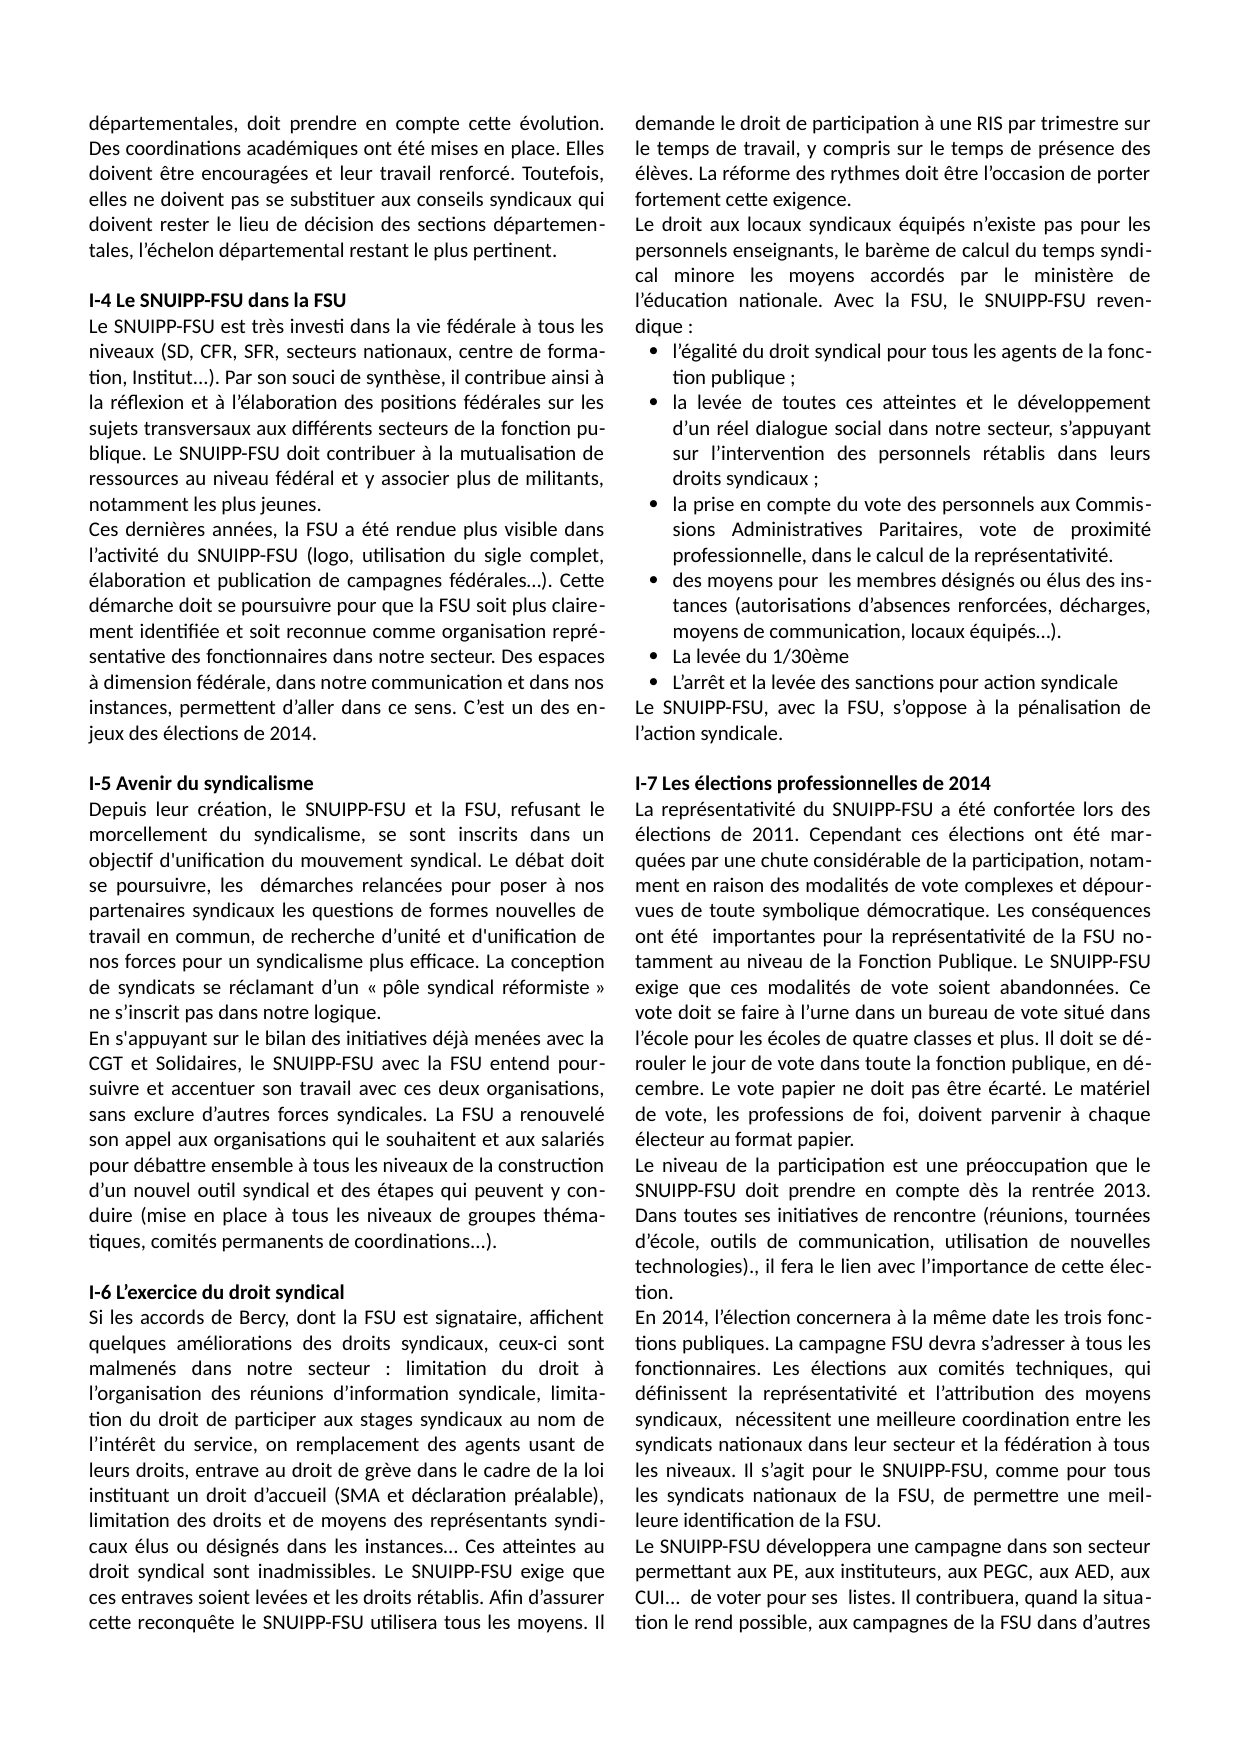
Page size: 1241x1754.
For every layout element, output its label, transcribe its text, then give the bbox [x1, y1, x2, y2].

list des moyens pour les membres désignés ou élus des ins­tances (autorisations d’absences renforcées, décharges, moyens de communication, locaux équipés…). [650, 567, 1152, 643]
list L’arrêt et la levée des sanctions pour action syndicale [650, 669, 1152, 694]
text Si les accords de Bercy, dont la FSU est signataire, affichent quelques améliorations des droits syndicaux, ceux-ci sont malmenés dans notre secteur : limitation du droit à l’organisation des réunions d’information syndicale, limita­tion du droit de participer aux stages syndicaux au nom de l’intérêt du service, on remplacement des agents usant de leurs droits, entrave au droit de grève dans le cadre de la loi instituant un droit d’accueil (SMA et déclaration préalable), li­mitation des droits et de moyens des représentants syndi­caux élus ou désignés dans les instances… Ces atteintes au droit syndical sont inadmissibles. Le SNUIPP-FSU exige que ces entraves soient levées et les droits rétablis. Afin d’assurer cette reconquête le SNUIPP-FSU utilisera tous les moyens. Il [89, 1304, 605, 1635]
text La représentativité du SNUIPP-FSU a été confortée lors des élections de 2011. Cependant ces élections ont été mar­quées par une chute considérable de la participation, notam­ment en raison des modalités de vote complexes et dépour­vues de toute symbolique démocratique. Les conséquences ont été importantes pour la représentativité de la FSU no­tamment au niveau de la Fonction Publique. Le SNUIPP-FSU exige que ces modalités de vote soient abandonnées. Ce vote doit se faire à l’urne dans un bureau de vote situé dans l’école pour les écoles de quatre classes et plus. Il doit se dé­rouler le jour de vote dans toute la fonction publique, en dé­cembre. Le vote papier ne doit pas être écarté. Le matériel de vote, les professions de foi, doivent parvenir à chaque élec­teur au format papier. [635, 796, 1152, 1152]
text I-7 Les élections professionnelles de 2014 [635, 771, 1152, 796]
text I-4 Le SNUIPP-FSU dans la FSU [89, 288, 605, 313]
text Ces dernières années, la FSU a été rendue plus visible dans l’activité du SNUIPP-FSU (logo, utilisation du sigle complet, élaboration et publication de campagnes fédérales…). Cette démarche doit se poursuivre pour que la FSU soit plus claire­ment identifiée et soit reconnue comme organisation repré­sentative des fonctionnaires dans notre secteur. Des espaces à dimension fédérale, dans notre communication et dans nos instances, permettent d’aller dans ce sens. C’est un des en­jeux des élections de 2014. [89, 516, 605, 745]
text En s'appuyant sur le bilan des initiatives déjà menées avec la CGT et Solidaires, le SNUIPP-FSU avec la FSU entend pour­suivre et accentuer son travail avec ces deux organisations, sans exclure d’autres forces syndicales. La FSU a renouvelé son appel aux organisations qui le souhaitent et aux salariés pour débattre ensemble à tous les niveaux de la construction d’un nouvel outil syndical et des étapes qui peuvent y con­duire (mise en place à tous les niveaux de groupes théma­tiques, comités permanents de coordinations...). [89, 1025, 605, 1253]
text I-6 L’exercice du droit syndical [89, 1279, 605, 1304]
list La levée du 1/30ème [650, 643, 1152, 669]
text dé­parte­mentales, doit prendre en compte cette évolution. Des coordinations académiques ont été mises en place. Elles doivent être encouragées et leur travail renforcé. Toutefois, elles ne doivent pas se substituer aux conseils syndicaux qui doivent rester le lieu de décision des sections départemen­tales, l’échelon départemental restant le plus pertinent. [89, 110, 605, 262]
text I-5 Avenir du syndicalisme [89, 771, 605, 796]
text Depuis leur création, le SNUIPP-FSU et la FSU, refusant le mor­cellement du syndicalisme, se sont inscrits dans un objec­tif d'unification du mouvement syndical. Le débat doit se poursuivre, les démarches relancées pour poser à nos par­tenaires syndicaux les questions de formes nouvelles de travail en commun, de recherche d’unité et d'unification de nos forces pour un syndicalisme plus efficace. La conception de syndicats se réclamant d’un « pôle syndical réformiste » ne s’inscrit pas dans notre logique. [89, 796, 605, 1025]
text Le droit aux locaux syndicaux équipés n’existe pas pour les personnels enseignants, le barème de calcul du temps syndi­cal minore les moyens accordés par le ministère de l’éducation nationale. Avec la FSU, le SNUIPP-FSU reven­dique : [635, 211, 1152, 338]
text Le niveau de la participation est une préoccupation que le SNUIPP-FSU doit prendre en compte dès la rentrée 2013. Dans toutes ses initiatives de rencontre (réunions, tournées d’école, outils de communication, utilisation de nouvelles technologies)., il fera le lien avec l’importance de cette élec­tion. [635, 1152, 1152, 1304]
text Le SNUIPP-FSU, avec la FSU, s’oppose à la pénalisation de l’action syndicale. [635, 694, 1152, 745]
text demande le droit de participation à une RIS par trimestre sur le temps de travail, y compris sur le temps de présence des élèves. La réforme des rythmes doit être l’occasion de porter fortement cette exigence. [635, 110, 1152, 211]
list la prise en compte du vote des personnels aux Commis­sions Administratives Paritaires, vote de proximité profes­sionnelle, dans le calcul de la représentativité. [650, 491, 1152, 567]
text Le SNUIPP-FSU développera une campagne dans son secteur permettant aux PE, aux instituteurs, aux PEGC, aux AED, aux CUI... de voter pour ses listes. Il contribuera, quand la situa­tion le rend possible, aux campagnes de la FSU dans d’autres [635, 1533, 1152, 1635]
list la levée de toutes ces atteintes et le développement d’un réel dialogue social dans notre secteur, s’appuyant sur l’intervention des personnels rétablis dans leurs droits syndicaux ; [650, 389, 1152, 491]
text En 2014, l’élection concernera à la même date les trois fonc­tions publiques. La campagne FSU devra s’adresser à tous les fonctionnaires. Les élections aux comités techniques, qui défi­nissent la représentativité et l’attribution des moyens syn­dicaux, nécessitent une meilleure coordination entre les syndicats nationaux dans leur secteur et la fédération à tous les niveaux. Il s’agit pour le SNUIPP-FSU, comme pour tous les syndicats nationaux de la FSU, de permettre une meil­leure identification de la FSU. [635, 1304, 1152, 1533]
text Le SNUIPP-FSU est très investi dans la vie fédérale à tous les niveaux (SD, CFR, SFR, secteurs nationaux, centre de forma­tion, Institut...). Par son souci de synthèse, il contribue ainsi à la réflexion et à l’élaboration des positions fédérales sur les sujets transversaux aux différents secteurs de la fonction pu­blique. Le SNUIPP-FSU doit contribuer à la mutualisation de ressources au niveau fédéral et y associer plus de militants, notamment les plus jeunes. [89, 313, 605, 516]
list l’égalité du droit syndical pour tous les agents de la fonc­tion publique ; [650, 338, 1152, 389]
